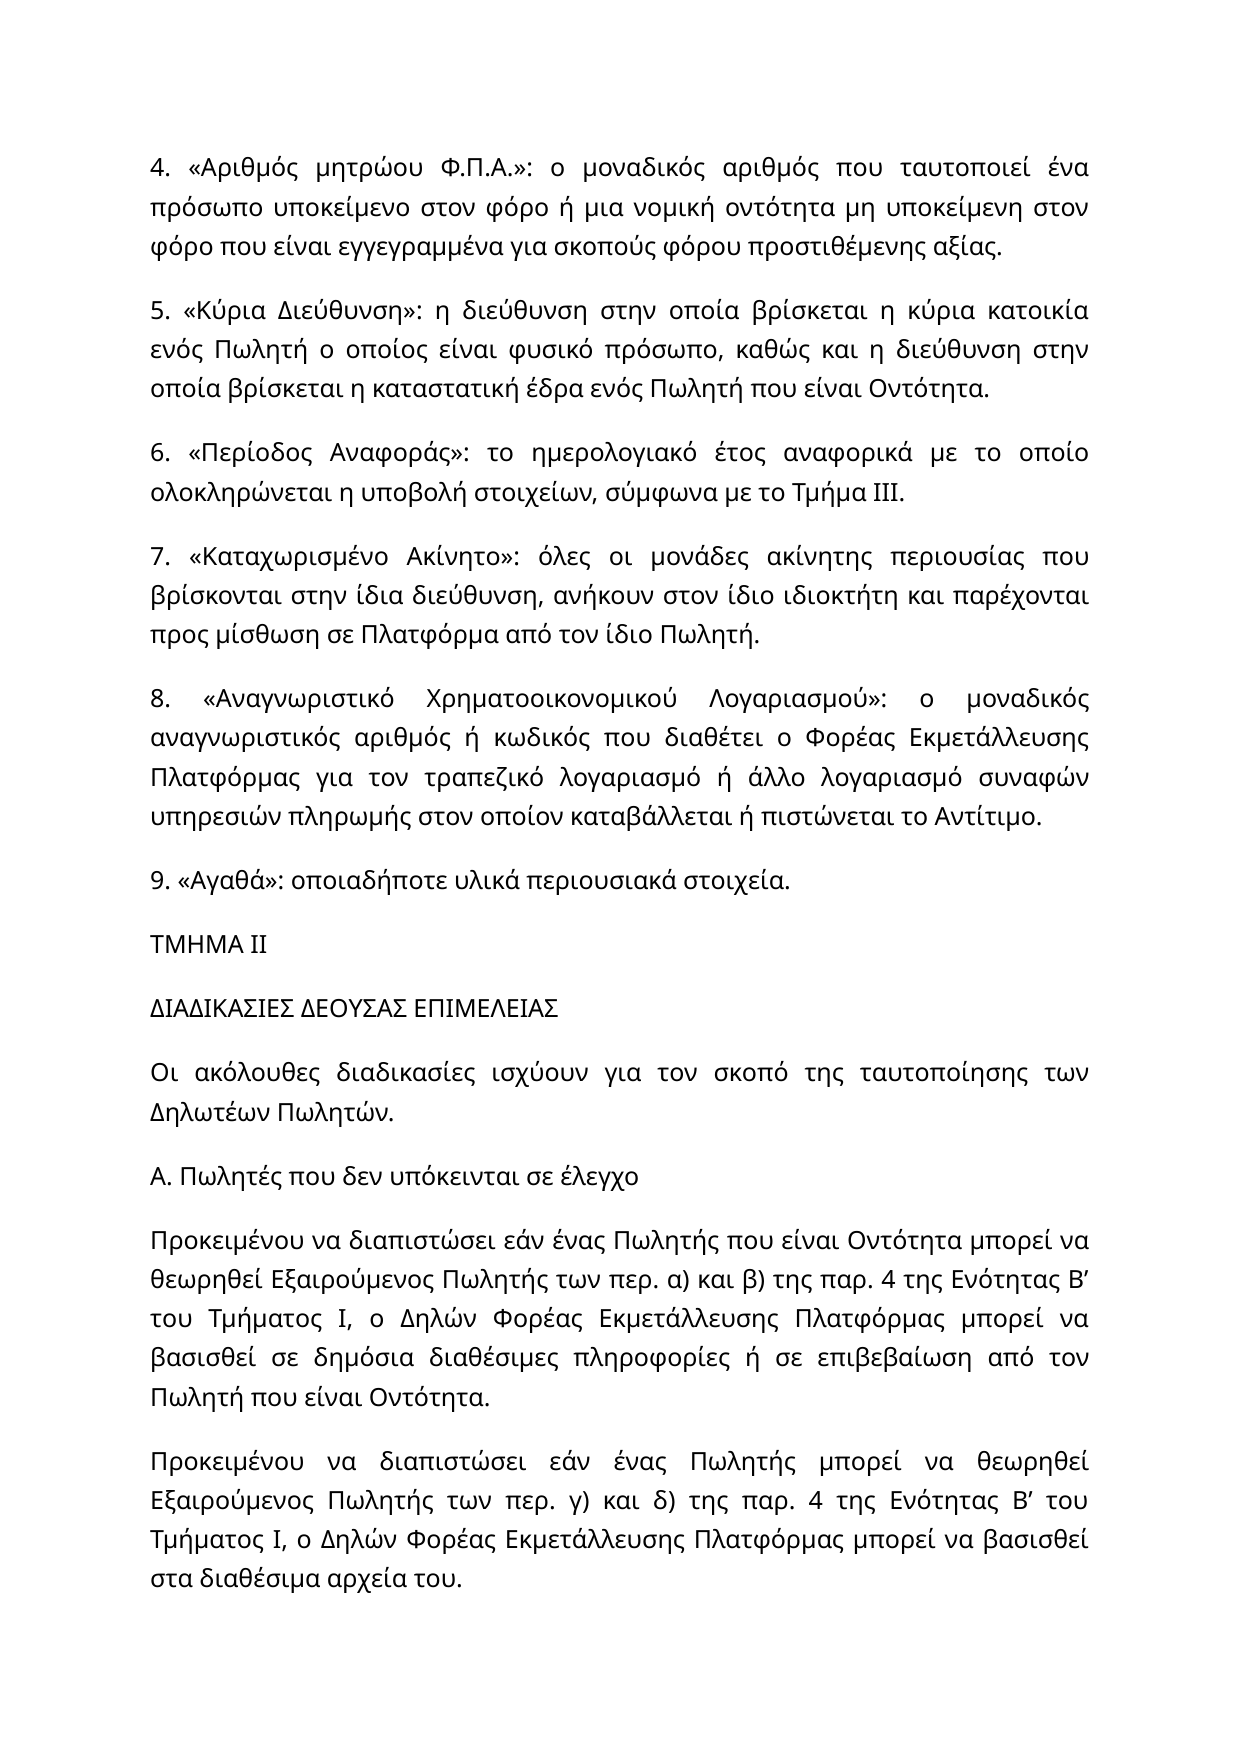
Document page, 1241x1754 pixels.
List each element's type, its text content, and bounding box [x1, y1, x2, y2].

text ΔΙΑΔΙΚΑΣΙΕΣ ΔΕΟΥΣΑΣ ΕΠΙΜΕΛΕΙΑΣ [150, 991, 1090, 1025]
text 5. «Κύρια Διεύθυνση»: η διεύθυνση στην οποία βρίσκεται η κύρια κατοικία ενός Πωλητή ο οποίος είναι φυσικό πρόσωπο, καθώς και η διεύθυνση στην οποία βρίσκεται η καταστατική έδρα ενός Πωλητή που είναι Οντότητα. [150, 292, 1090, 405]
text Οι ακόλουθες διαδικασίες ισχύουν για τον σκοπό της ταυτοποίησης των Δηλωτέων Πωλητών. [150, 1055, 1090, 1128]
text Προκειμένου να διαπιστώσει εάν ένας Πωλητής που είναι Οντότητα μπορεί να θεωρηθεί Εξαιρούμενος Πωλητής των περ. α) και β) της παρ. 4 της Ενότητας Β’ του Τμήματος I, o Δηλών Φορέας Εκμετάλλευσης Πλατφόρμας μπορεί να βασισθεί σε δημόσια διαθέσιμες πληροφορίες ή σε επιβεβαίωση από τον Πωλητή που είναι Οντότητα. [150, 1222, 1090, 1413]
text 7. «Καταχωρισμένο Ακίνητο»: όλες οι μονάδες ακίνητης περιουσίας που βρίσκονται στην ίδια διεύθυνση, ανήκουν στον ίδιο ιδιοκτήτη και παρέχονται προς μίσθωση σε Πλατφόρμα από τον ίδιο Πωλητή. [150, 538, 1090, 651]
text 9. «Αγαθά»: οποιαδήποτε υλικά περιουσιακά στοιχεία. [150, 862, 1090, 897]
text ΤΜΗΜΑ II [150, 927, 1090, 961]
text Α. Πωλητές που δεν υπόκεινται σε έλεγχο [150, 1158, 1090, 1192]
text Προκειμένου να διαπιστώσει εάν ένας Πωλητής μπορεί να θεωρηθεί Εξαιρούμενος Πωλητής των περ. γ) και δ) της παρ. 4 της Ενότητας Β’ του Τμήματος Ι, ο Δηλών Φορέας Εκμετάλλευσης Πλατφόρμας μπορεί να βασισθεί στα διαθέσιμα αρχεία του. [150, 1443, 1090, 1595]
text 6. «Περίοδος Αναφοράς»: το ημερολογιακό έτος αναφορικά με το οποίο ολοκληρώνεται η υποβολή στοιχείων, σύμφωνα με το Τμήμα III. [150, 435, 1090, 508]
text 4. «Αριθμός μητρώου Φ.Π.Α.»: ο μοναδικός αριθμός που ταυτοποιεί ένα πρόσωπο υποκείμενο στον φόρο ή μια νομική οντότητα μη υποκείμενη στον φόρο που είναι εγγεγραμμένα για σκοπούς φόρου προστιθέμενης αξίας. [150, 150, 1090, 262]
text 8. «Αναγνωριστικό Χρηματοοικονομικού Λογαριασμού»: ο μοναδικός αναγνωριστικός αριθμός ή κωδικός που διαθέτει ο Φορέας Εκμετάλλευσης Πλατφόρμας για τον τραπεζικό λογαριασμό ή άλλο λογαριασμό συναφών υπηρεσιών πληρωμής στον οποίον καταβάλλεται ή πιστώνεται το Αντίτιμο. [150, 681, 1090, 832]
